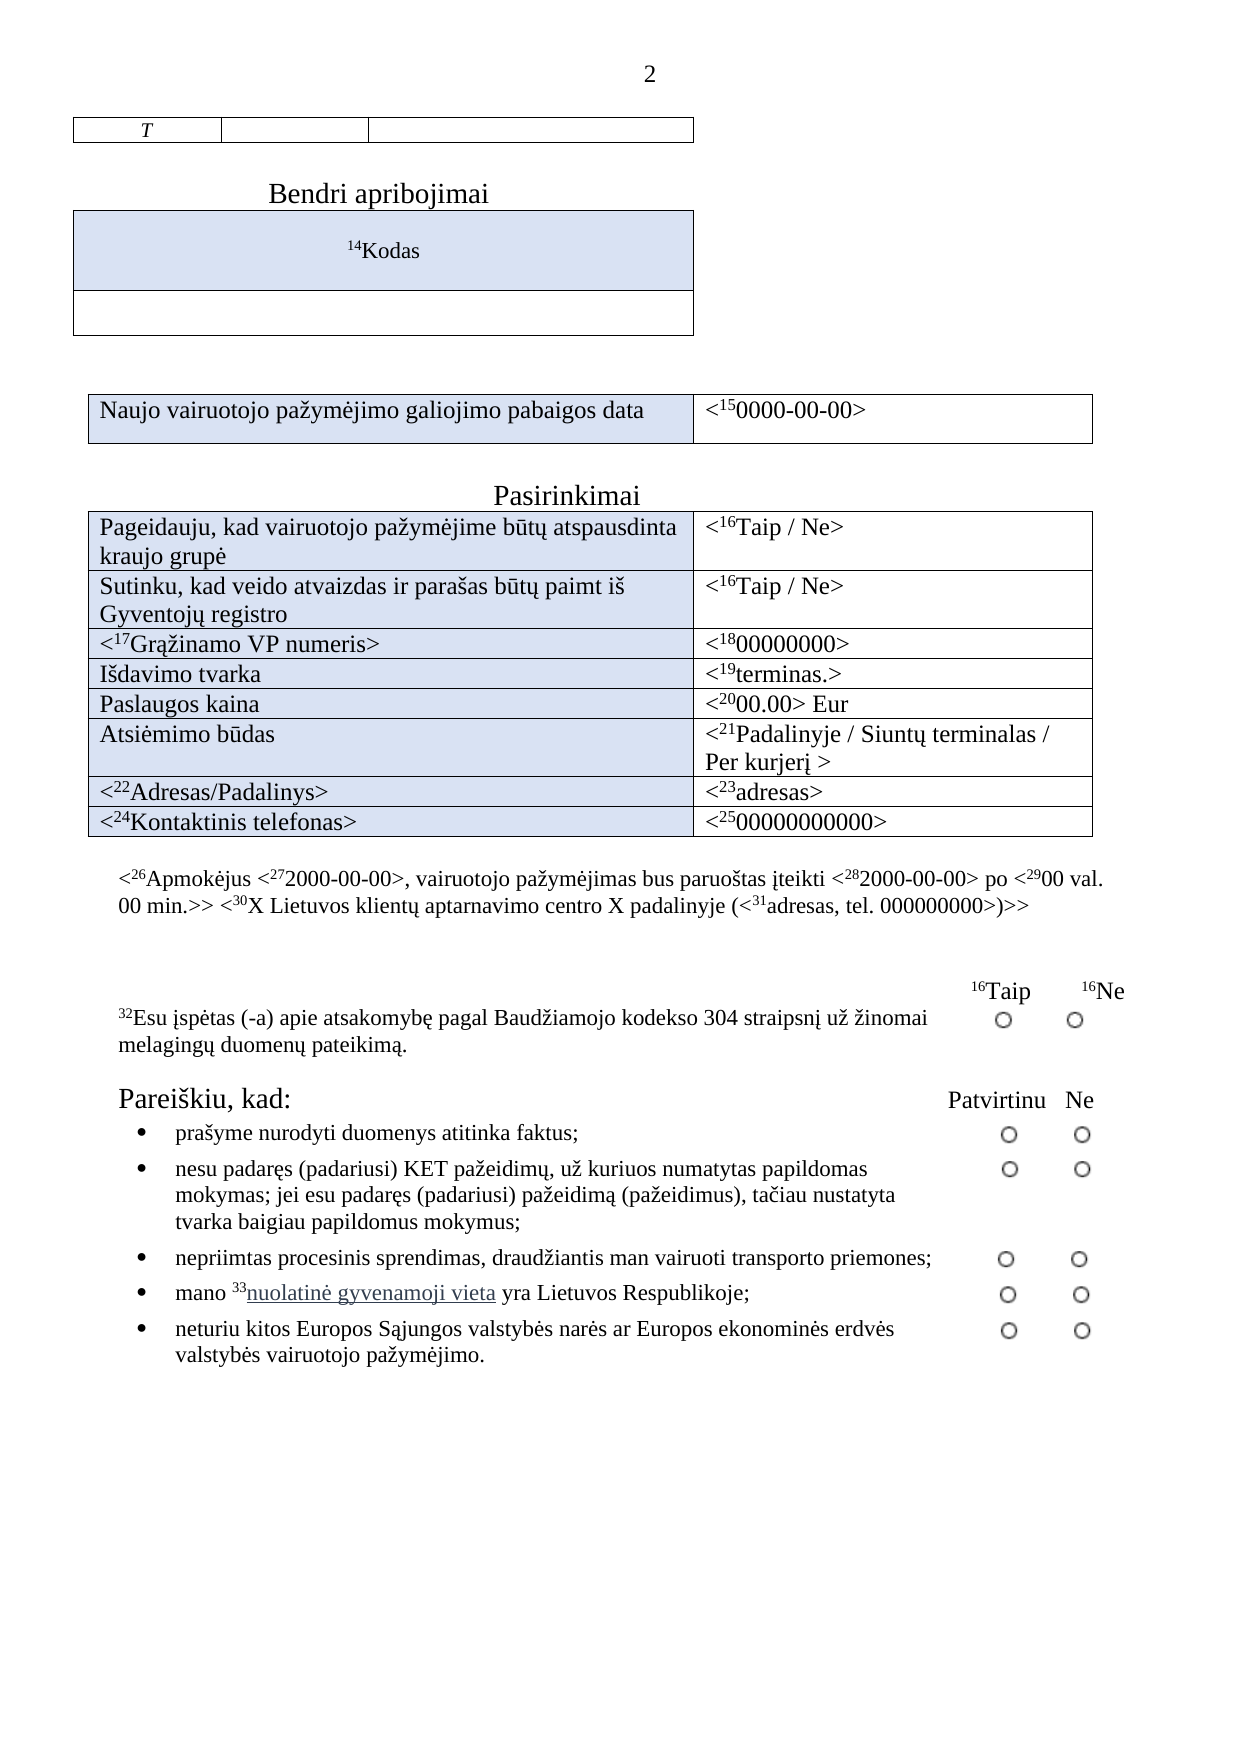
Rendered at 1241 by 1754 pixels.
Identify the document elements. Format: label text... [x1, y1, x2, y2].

table_cell  neturiu kitos Europos Sąjungos valstybės narės ar Europos ekonominės erdvės valstybės vairuotojo pažymėjimo. [118, 1310, 1115, 1372]
table_header <150000-00-00> [694, 395, 1092, 443]
table_cell [1127, 1275, 1155, 1310]
table_cell [1115, 1239, 1127, 1274]
table_cell  nepriimtas procesinis sprendimas, draudžiantis man vairuoti transporto priemones; [118, 1239, 1115, 1274]
table_cell [1115, 1310, 1127, 1372]
text 16Taip 16Ne [118, 976, 1181, 1004]
table_header Pageidauju, kad vairuotojo pažymėjime būtų atspausdinta kraujo grupė [89, 512, 693, 570]
table_cell [222, 118, 368, 142]
table_cell Atsiėmimo būdas [89, 719, 693, 776]
table_header 14Kodas [74, 211, 693, 290]
table_cell <22Adresas/Padalinys> [89, 777, 693, 806]
table_header Naujo vairuotojo pažymėjimo galiojimo pabaigos data [89, 395, 693, 443]
table_cell T [74, 118, 221, 142]
table_cell  mano 33nuolatinė gyvenamoji vieta yra Lietuvos Respublikoje; [118, 1275, 1115, 1310]
table_cell [74, 291, 693, 335]
table_cell [1127, 1239, 1155, 1274]
table_header [1127, 1115, 1155, 1150]
table_header [1115, 1115, 1127, 1150]
text Pareiškiu, kad: Patvirtinu Ne [118, 1081, 1181, 1115]
table_header <16Taip / Ne> [694, 512, 1092, 570]
table_cell [369, 118, 693, 142]
text 00 min.>> <30X Lietuvos klientų aptarnavimo centro X padalinyje (<31adresas, tel. 000000000>)>> [118, 892, 1181, 918]
table_cell Paslaugos kaina [89, 689, 693, 718]
table_header  prašyme nurodyti duomenys atitinka faktus; [118, 1115, 1115, 1150]
table_cell <1800000000> [694, 629, 1092, 658]
table_cell <23adresas> [694, 777, 1092, 806]
text Bendri apribojimai [193, 176, 1181, 210]
text <26Apmokėjus <272000-00-00>, vairuotojo pažymėjimas bus paruoštas įteikti <282000-00-00> po <2900 val. [118, 866, 1181, 892]
table_cell <19terminas.> [694, 659, 1092, 688]
text 32Esu įspėtas (-a) apie atsakomybę pagal Baudžiamojo kodekso 304 straipsnį už žinomai [118, 1004, 1181, 1031]
table_cell [88, 837, 1092, 866]
table_cell <24Kontaktinis telefonas> [89, 807, 693, 836]
table_cell [1115, 1150, 1127, 1239]
table_cell [1115, 1275, 1127, 1310]
table_cell <16Taip / Ne> [694, 571, 1092, 628]
table_cell <2500000000000> [694, 807, 1092, 836]
table_cell <21Padalinyje / Siuntų terminalas / Per kurjerį > [694, 719, 1092, 776]
text melagingų duomenų pateikimą. [118, 1031, 1181, 1057]
table_cell [1127, 1150, 1155, 1239]
table_cell Sutinku, kad veido atvaizdas ir parašas būtų paimt iš Gyventojų registro [89, 571, 693, 628]
table_cell [1127, 1310, 1155, 1372]
table_cell  nesu padaręs (padariusi) KET pažeidimų, už kuriuos numatytas papildomas mokymas; jei esu padaręs (padariusi) pažeidimą (pažeidimus), tačiau nustatyta tvarka baigiau papildomus mokymus; [118, 1150, 1115, 1239]
text Pasirinkimai [418, 478, 1181, 511]
table_cell <17Grąžinamo VP numeris> [89, 629, 693, 658]
table_cell Išdavimo tvarka [89, 659, 693, 688]
table_cell <2000.00> Eur [694, 689, 1092, 718]
